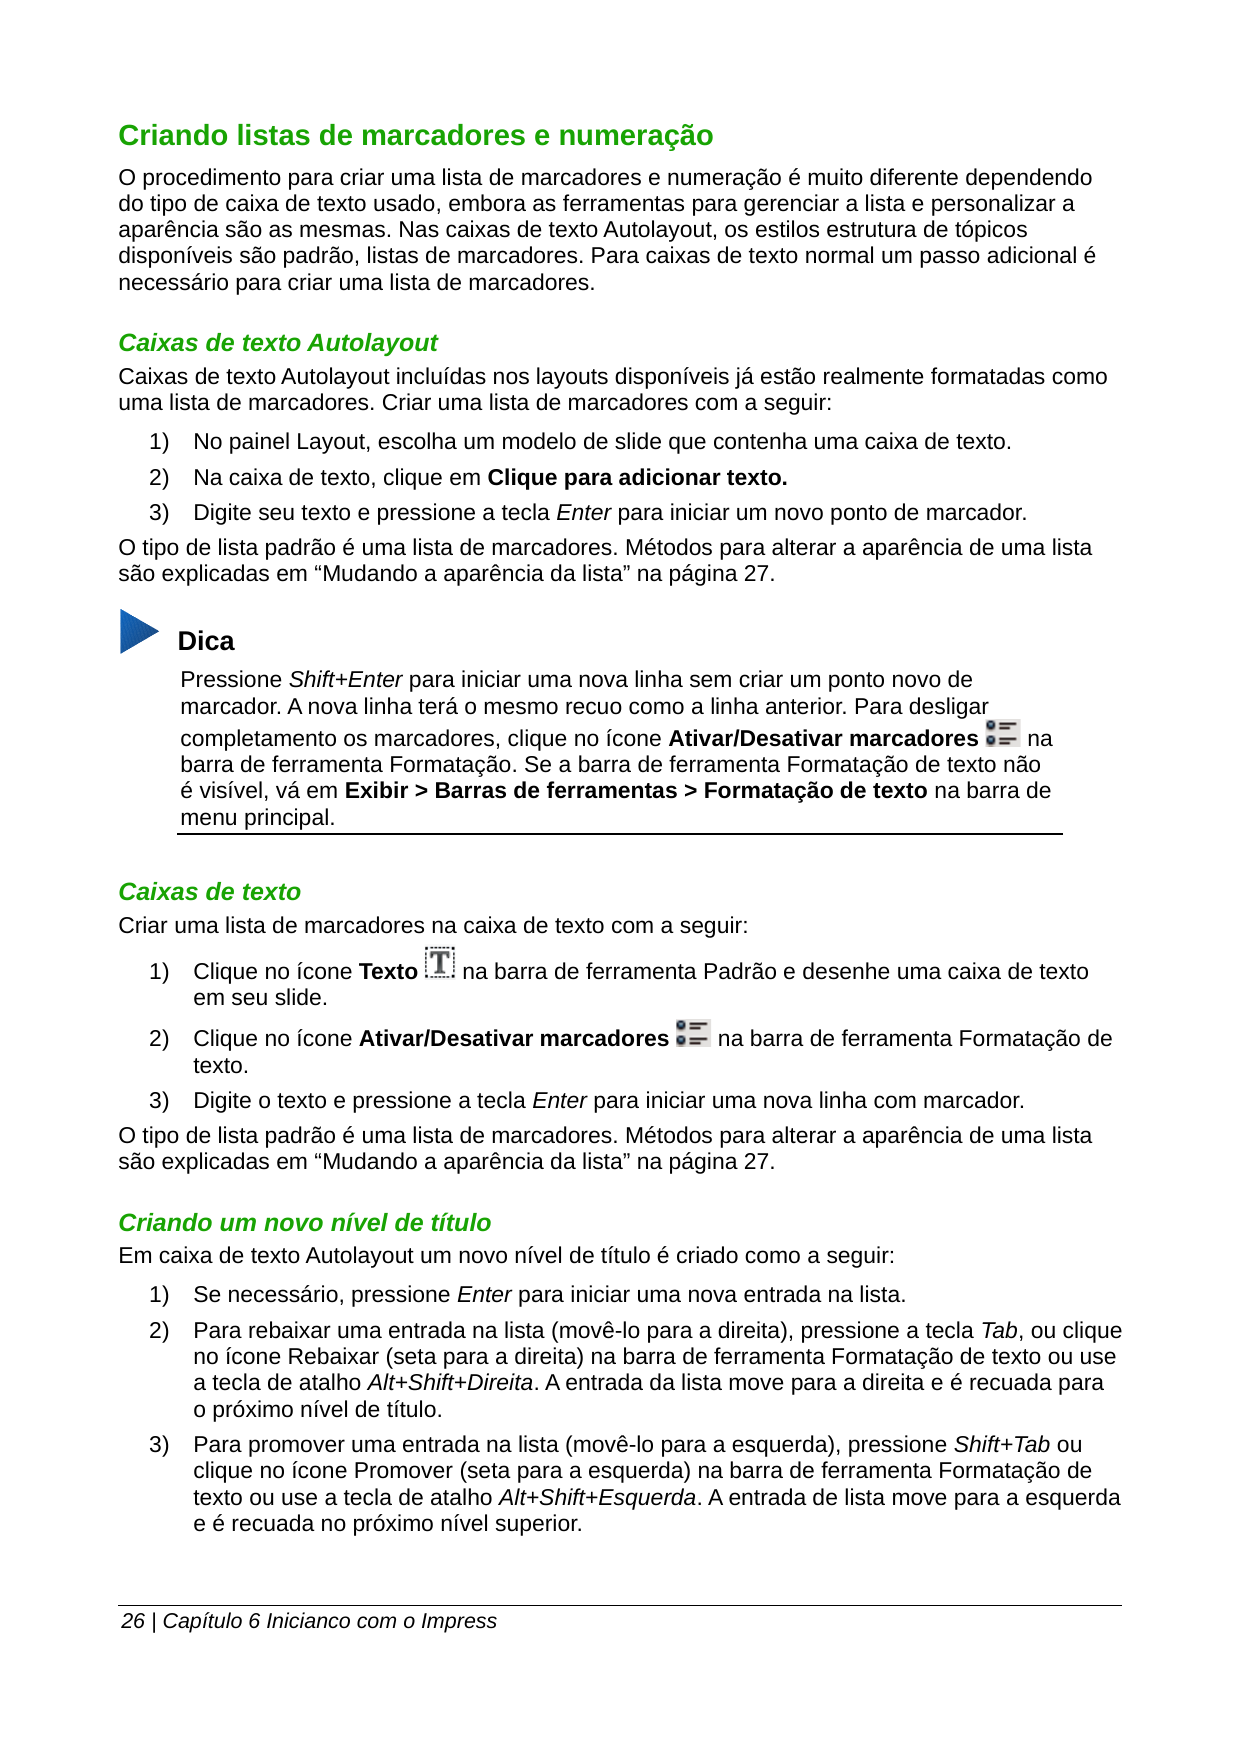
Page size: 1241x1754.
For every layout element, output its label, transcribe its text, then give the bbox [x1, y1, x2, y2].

picture [985, 719, 1021, 747]
subtitle Criando listas de marcadores e numeração [118, 118, 1122, 152]
list Para rebaixar uma entrada na lista (movê-lo para a direita), pressione a tecla Tab, ou clique no ícone Rebaixar (seta para a direita) na barra de ferramenta Formatação de texto ou use a tecla de atalho Alt+Shift+Direita. A entrada da lista move para a direita e é recuada para o próximo nível de título. [169, 1317, 1122, 1422]
subtitle Caixas de texto Autolayout [118, 328, 1122, 357]
list Digite o texto e pressione a tecla Enter para iniciar uma nova linha com marcador. [169, 1087, 1122, 1113]
list Se necessário, pressione Enter para iniciar uma nova entrada na lista. [169, 1281, 1122, 1308]
list Em caixa de texto Autolayout um novo nível de título é criado como a seguir: [118, 1242, 1122, 1269]
list Caixas de texto Autolayout incluídas nos layouts disponíveis já estão realmente formatadas como uma lista de marcadores. Criar uma lista de marcadores com a seguir: [118, 363, 1122, 416]
list Digite seu texto e pressione a tecla Enter para iniciar um novo ponto de marcador. [169, 499, 1122, 525]
picture [676, 1019, 712, 1047]
subtitle Dica [118, 607, 1122, 656]
list Clique no ícone Ativar/Desativar marcadores na barra de ferramenta Formatação de texto. [169, 1019, 1122, 1078]
text O procedimento para criar uma lista de marcadores e numeração é muito diferente dependendo do tipo de caixa de texto usado, embora as ferramentas para gerenciar a lista e personalizar a aparência são as mesmas. Nas caixas de texto Autolayout, os estilos estrutura de tópicos disponíveis são padrão, listas de marcadores. Para caixas de texto normal um passo adicional é necessário para criar uma lista de marcadores. [118, 163, 1122, 295]
text Pressione Shift+Enter para iniciar uma nova linha sem criar um ponto novo de marcador. A nova linha terá o mesmo recuo como a linha anterior. Para desligar completamento os marcadores, clique no ícone Ativar/Desativar marcadores na barra de ferramenta Formatação. Se a barra de ferramenta Formatação de texto não é visível, vá em Exibir > Barras de ferramentas > Formatação de texto na barra de menu principal. [177, 663, 1063, 833]
text O tipo de lista padrão é uma lista de marcadores. Métodos para alterar a aparência de uma lista são explicadas em “Mudando a aparência da lista” na página 24. [118, 534, 1122, 587]
list No painel Layout, escolha um modelo de slide que contenha uma caixa de texto. [169, 428, 1122, 454]
list Na caixa de texto, clique em Clique para adicionar texto. [169, 463, 1122, 490]
subtitle Caixas de texto [118, 877, 1122, 906]
subtitle Criando um novo nível de título [118, 1208, 1122, 1237]
list Clique no ícone Texto na barra de ferramenta Padrão e desenhe uma caixa de texto em seu slide. [169, 944, 1122, 1011]
list Para promover uma entrada na lista (movê-lo para a esquerda), pressione Shift+Tab ou clique no ícone Promover (seta para a esquerda) na barra de ferramenta Formatação de texto ou use a tecla de atalho Alt+Shift+Esquerda. A entrada de lista move para a esquerda e é recuada no próximo nível superior. [169, 1431, 1122, 1536]
list Criar uma lista de marcadores na caixa de texto com a seguir: [118, 912, 1122, 938]
text O tipo de lista padrão é uma lista de marcadores. Métodos para alterar a aparência de uma lista são explicadas em “Mudando a aparência da lista” na página 24. [118, 1122, 1122, 1175]
